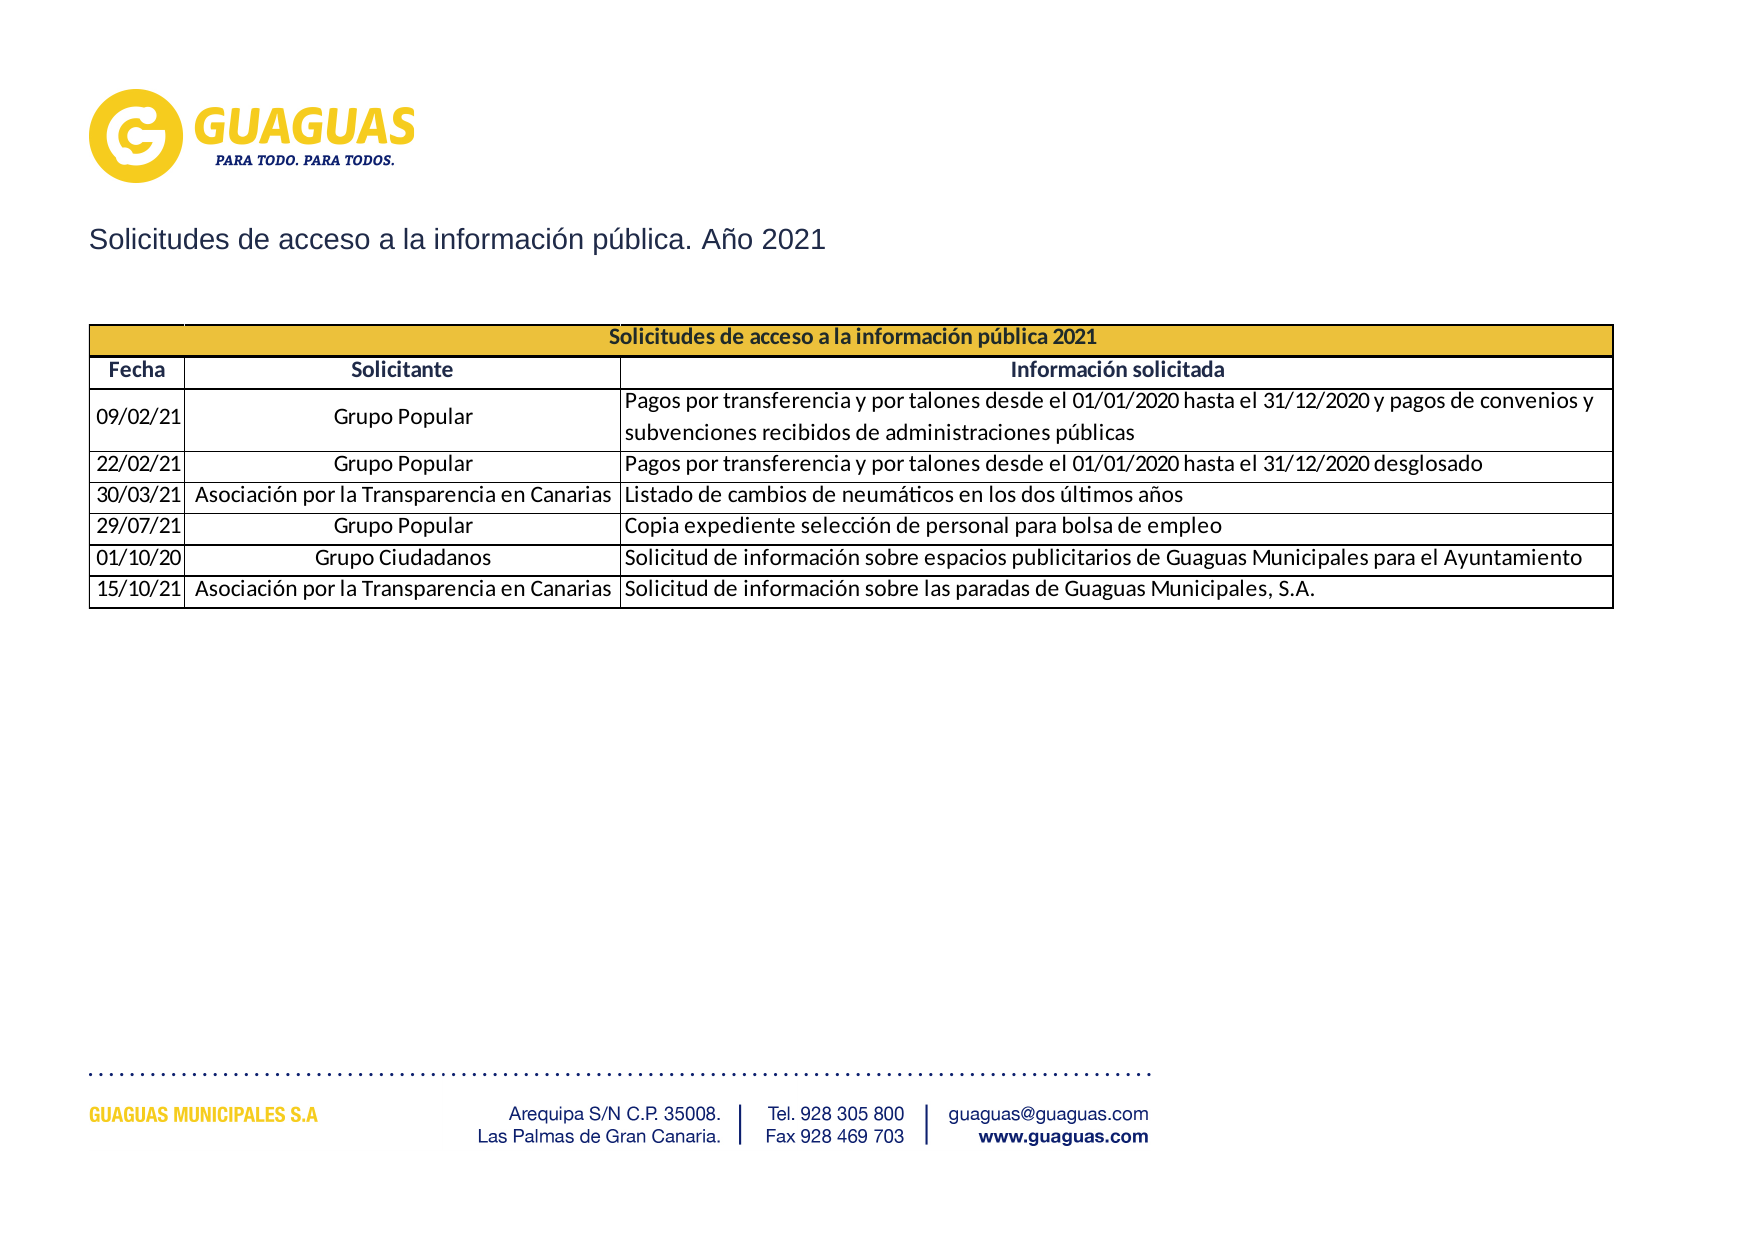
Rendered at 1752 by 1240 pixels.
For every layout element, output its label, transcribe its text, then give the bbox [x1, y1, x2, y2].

text Solicitudes de acceso a la información pública. Año 2021 [89, 222, 1663, 256]
